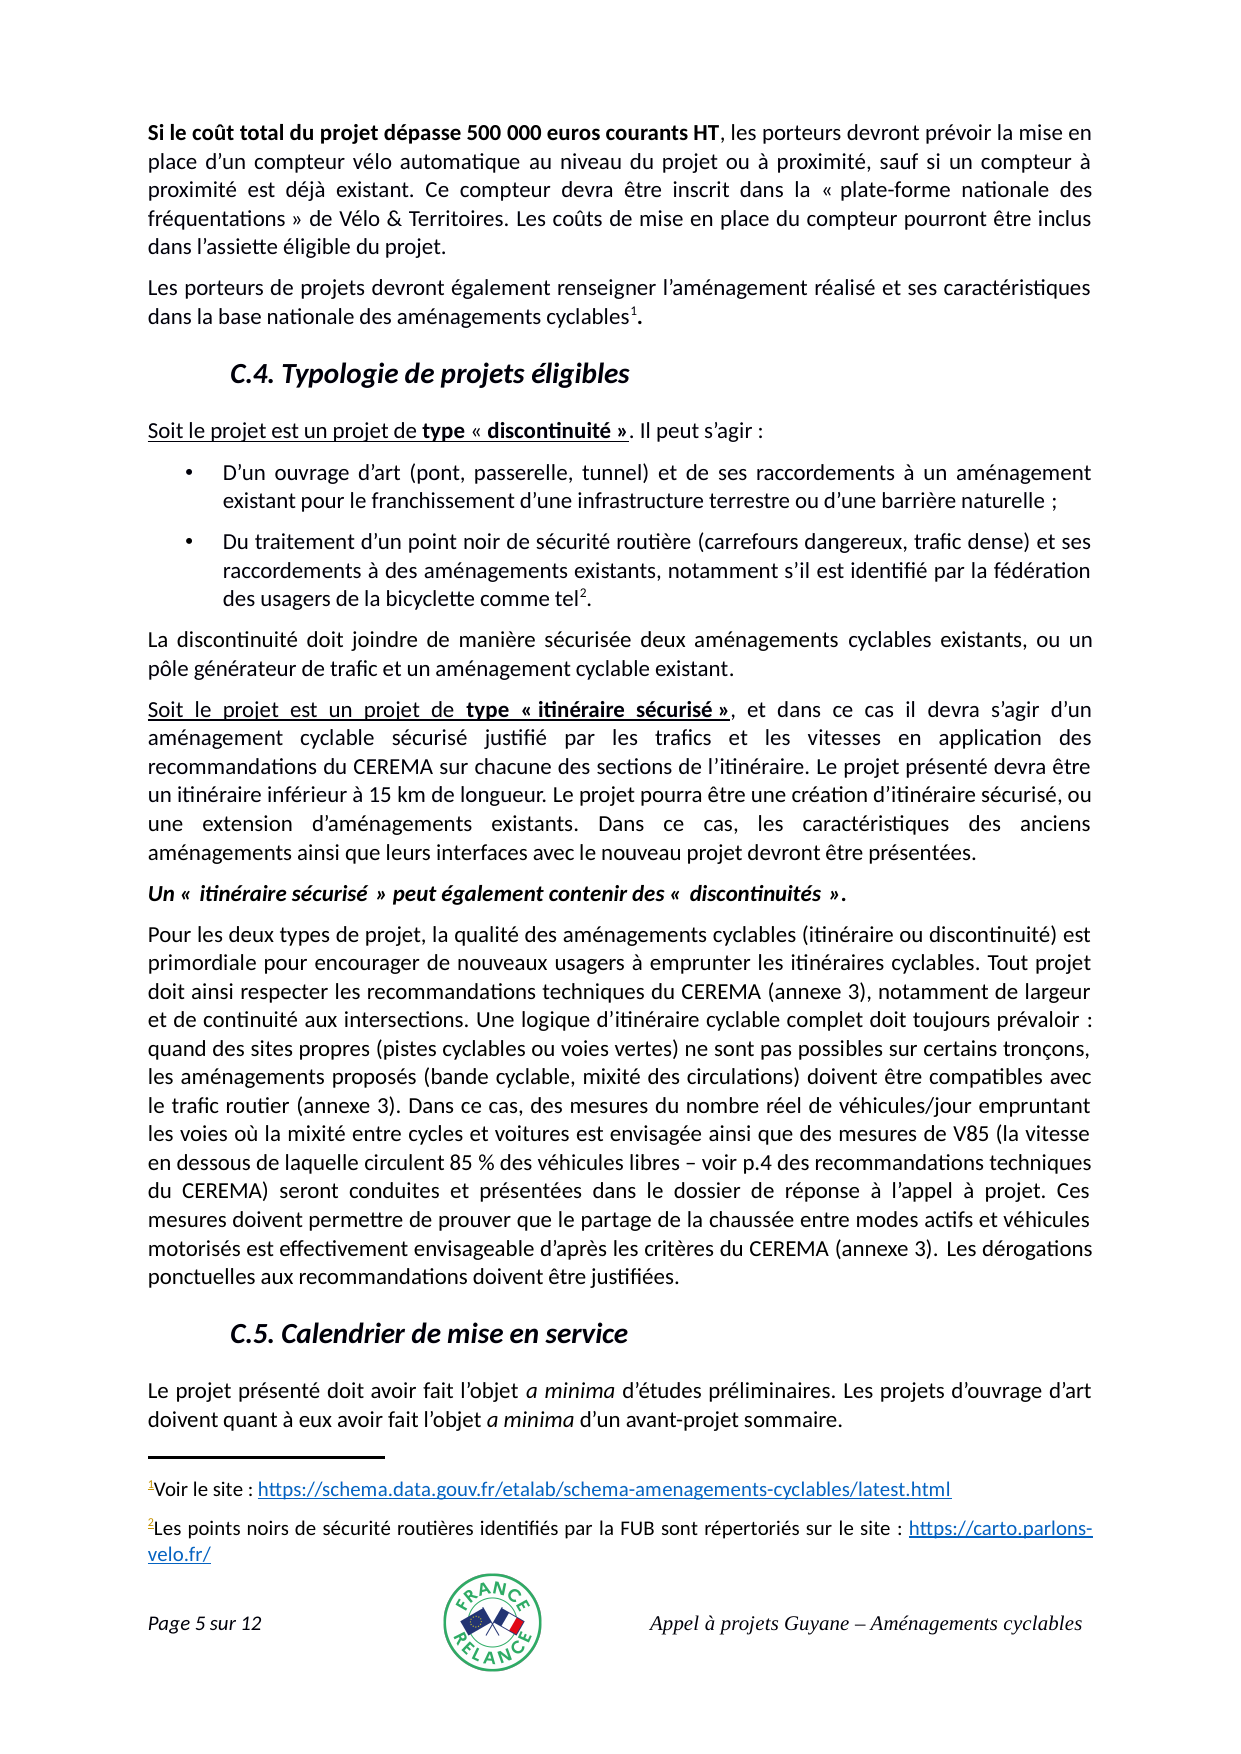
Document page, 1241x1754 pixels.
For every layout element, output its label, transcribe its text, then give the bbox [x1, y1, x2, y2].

text Les porteurs de projets devront également renseigner l’aménagement réalisé et ses caractéristiques dans la base nationale des aménagements cyclables. [148, 273, 1093, 330]
text Soit le projet est un projet de type « itinéraire sécurisé », et dans ce cas il devra s’agir d’un aménagement cyclable sécurisé justifié par les trafics et les vitesses en application des recommandations du CEREMA sur chacune des sections de l’itinéraire. Le projet présenté devra être un itinéraire inférieur à 15 km de longueur. Le projet pourra être une création d’itinéraire sécurisé, ou une extension d’aménagements existants. Dans ce cas, les caractéristiques des anciens aménagements ainsi que leurs interfaces avec le nouveau projet devront être présentées. [148, 695, 1093, 866]
text Soit le projet est un projet de type « discontinuité ». Il peut s’agir : [148, 416, 1093, 445]
text Le projet présenté doit avoir fait l’objet a minima d’études préliminaires. Les projets d’ouvrage d’art doivent quant à eux avoir fait l’objet a minima d’un avant-projet sommaire. [148, 1376, 1093, 1433]
text Un « itinéraire sécurisé » peut également contenir des « discontinuités ». [148, 878, 1093, 907]
list Du traitement d’un point noir de sécurité routière (carrefours dangereux, trafic dense) et ses raccordements à des aménagements existants, notamment s’il est identifié par la fédération des usagers de la bicyclette comme tel. [185, 527, 1093, 613]
list D’un ouvrage d’art (pont, passerelle, tunnel) et de ses raccordements à un aménagement existant pour le franchissement d’une infrastructure terrestre ou d’une barrière naturelle ; [185, 457, 1093, 514]
list Les points noirs de sécurité routières identifiés par la FUB sont répertoriés sur le site : https://carto.parlons-velo.fr/ [148, 1514, 1093, 1566]
text Pour les deux types de projet, la qualité des aménagements cyclables (itinéraire ou discontinuité) est primordiale pour encourager de nouveaux usagers à emprunter les itinéraires cyclables. Tout projet doit ainsi respecter les recommandations techniques du CEREMA (annexe 3), notamment de largeur et de continuité aux intersections. Une logique d’itinéraire cyclable complet doit toujours prévaloir : quand des sites propres (pistes cyclables ou voies vertes) ne sont pas possibles sur certains tronçons, les aménagements proposés (bande cyclable, mixité des circulations) doivent être compatibles avec le trafic routier (annexe 3). Dans ce cas, des mesures du nombre réel de véhicules/jour empruntant les voies où la mixité entre cycles et voitures est envisagée ainsi que des mesures de V85 (la vitesse en dessous de laquelle circulent 85 % des véhicules libres – voir p.4 des recommandations techniques du CEREMA) seront conduites et présentées dans le dossier de réponse à l’appel à projet. Ces mesures doivent permettre de prouver que le partage de la chaussée entre modes actifs et véhicules motorisés est effectivement envisageable d’après les critères du CEREMA (annexe 3). Les dérogations ponctuelles aux recommandations doivent être justifiées. [148, 919, 1093, 1291]
text La discontinuité doit joindre de manière sécurisée deux aménagements cyclables existants, ou un pôle générateur de trafic et un aménagement cyclable existant. [148, 625, 1093, 682]
text Voir le site : https://schema.data.gouv.fr/etalab/schema-amenagements-cyclables/latest.html [148, 1476, 1093, 1502]
picture [440, 1570, 545, 1675]
text Si le coût total du projet dépasse 500 000 euros courants HT, les porteurs devront prévoir la mise en place d’un compteur vélo automatique au niveau du projet ou à proximité, sauf si un compteur à proximité est déjà existant. Ce compteur devra être inscrit dans la « plate-forme nationale des fréquentations » de Vélo & Territoires. Les coûts de mise en place du compteur pourront être inclus dans l’assiette éligible du projet. [148, 118, 1093, 261]
subtitle C.4. Typologie de projets éligibles [185, 355, 1093, 391]
subtitle C.5. Calendrier de mise en service [185, 1316, 1093, 1351]
